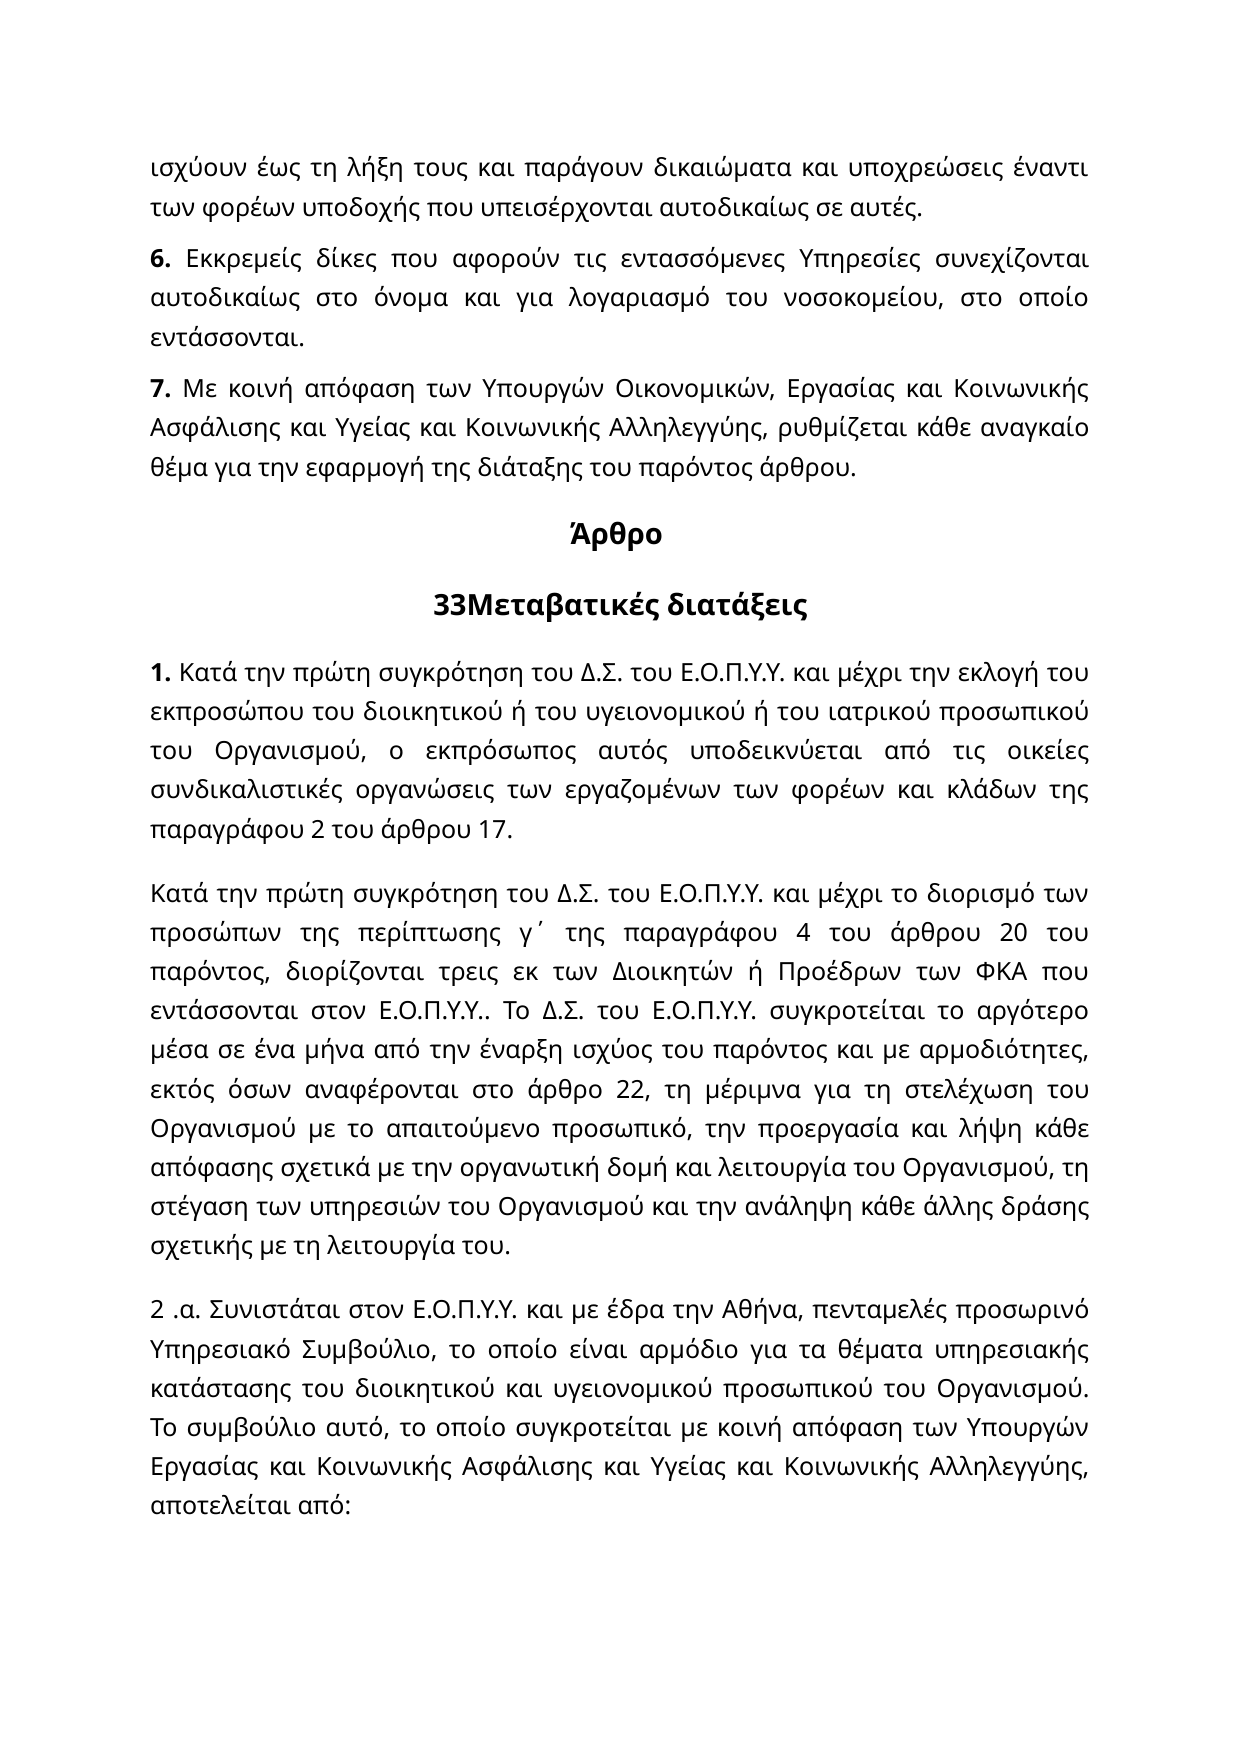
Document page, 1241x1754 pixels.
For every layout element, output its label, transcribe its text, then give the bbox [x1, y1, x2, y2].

text Κατά την πρώτη συγκρότηση του Δ.Σ. του Ε.Ο.Π.Υ.Υ. και μέχρι το διορισμό των προσώπων της περίπτωσης γ΄ της παραγράφου 4 του άρθρου 20 του παρόντος, διορίζονται τρεις εκ των Διοικητών ή Προέδρων των ΦΚΑ που εντάσσονται στον Ε.Ο.Π.Υ.Υ.. Το Δ.Σ. του Ε.Ο.Π.Υ.Υ. συγκροτείται το αργότερο μέσα σε ένα μήνα από την έναρξη ισχύος του παρόντος και με αρμοδιότητες, εκτός όσων αναφέρονται στο άρθρο 22, τη μέριμνα για τη στελέχωση του Οργανισμού με το απαιτούμενο προσωπικό, την προεργασία και λήψη κάθε απόφασης σχετικά με την οργανωτική δομή και λειτουργία του Οργανισμού, τη στέγαση των υπηρεσιών του Οργανισμού και την ανάληψη κάθε άλλης δράσης σχετικής με τη λειτουργία του. [150, 875, 1090, 1262]
text 7. Με κοινή απόφαση των Υπουργών Οικονομικών, Εργασίας και Κοινωνικής Ασφάλισης και Υγείας και Κοινωνικής Αλληλεγγύης, ρυθμίζεται κάθε αναγκαίο θέμα για την εφαρμογή της διάταξης του παρόντος άρθρου. [150, 371, 1090, 483]
text 1. Κατά την πρώτη συγκρότηση του Δ.Σ. του Ε.Ο.Π.Υ.Υ. και μέχρι την εκλογή του εκπροσώπου του διοικητικού ή του υγειονομικού ή του ιατρικού προσωπικού του Οργανισμού, ο εκπρόσωπος αυτός υποδεικνύεται από τις οικείες συνδικαλιστικές οργανώσεις των εργαζομένων των φορέων και κλάδων της παραγράφου 2 του άρθρου 17. [150, 654, 1090, 845]
text ισχύουν έως τη λήξη τους και παράγουν δικαιώματα και υποχρεώσεις έναντι των φορέων υποδοχής που υπεισέρχονται αυτοδικαίως σε αυτές. [150, 150, 1090, 223]
text 6. Εκκρεμείς δίκες που αφορούν τις εντασσόμενες Υπηρεσίες συνεχίζονται αυτοδικαίως στο όνομα και για λογαριασμό του νοσοκομείου, στο οποίο εντάσσονται. [150, 241, 1090, 353]
subtitle Άρθρο [150, 513, 1090, 553]
subtitle 33Μεταβατικές διατάξεις [150, 584, 1090, 624]
text 2 .α. Συνιστάται στον Ε.Ο.Π.Υ.Υ. και με έδρα την Αθήνα, πενταμελές προσωρινό Υπηρεσιακό Συμβούλιο, το οποίο είναι αρμόδιο για τα θέματα υπηρεσιακής κατάστασης του διοικητικού και υγειονομικού προσωπικού του Οργανισμού. Το συμβούλιο αυτό, το οποίο συγκροτείται με κοινή απόφαση των Υπουργών Εργασίας και Κοινωνικής Ασφάλισης και Υγείας και Κοινωνικής Αλληλεγγύης, αποτελείται από: [150, 1292, 1090, 1522]
